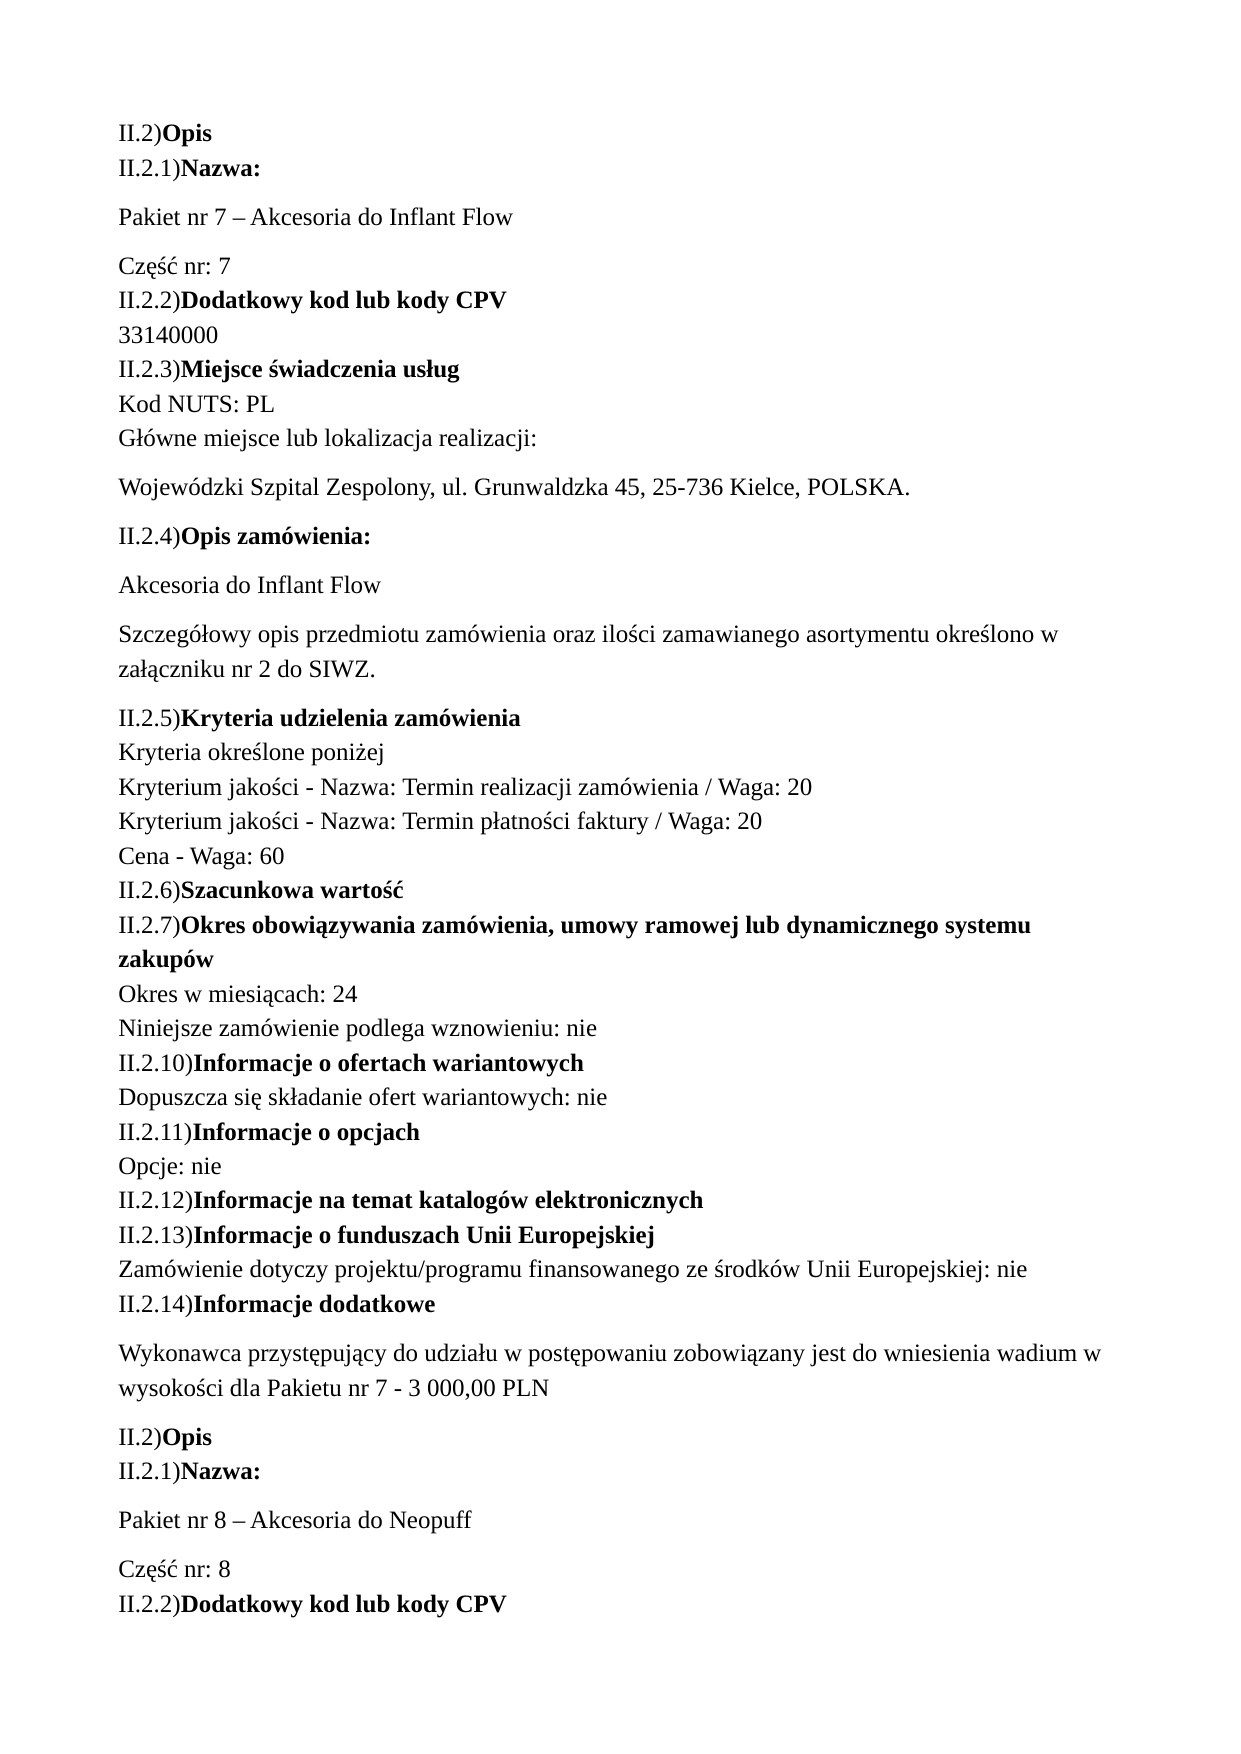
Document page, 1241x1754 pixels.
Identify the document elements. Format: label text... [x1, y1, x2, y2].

text II.2.11)Informacje o opcjach [118, 1117, 1122, 1145]
text 33140000 [118, 320, 1122, 348]
text II.2.6)Szacunkowa wartość [118, 875, 1122, 904]
text Pakiet nr 7 – Akcesoria do Inflant Flow [118, 202, 1122, 230]
text II.2.1)Nazwa: [118, 1456, 1122, 1485]
text Akcesoria do Inflant Flow [118, 570, 1122, 599]
text II.2.2)Dodatkowy kod lub kody CPV [118, 285, 1122, 314]
text Część nr: 7 [118, 251, 1122, 279]
text Okres w miesiącach: 24 [118, 979, 1122, 1007]
text Zamówienie dotyczy projektu/programu finansowanego ze środków Unii Europejskiej: nie [118, 1254, 1122, 1283]
text Część nr: 8 [118, 1554, 1122, 1583]
text II.2.1)Nazwa: [118, 153, 1122, 181]
text II.2.10)Informacje o ofertach wariantowych [118, 1048, 1122, 1076]
text Wykonawca przystępujący do udziału w postępowaniu zobowiązany jest do wniesienia wadium w wysokości dla Pakietu nr 7 - 3 000,00 PLN [118, 1338, 1122, 1401]
text II.2.4)Opis zamówienia: [118, 521, 1122, 550]
text Pakiet nr 8 – Akcesoria do Neopuff [118, 1505, 1122, 1534]
text Opcje: nie [118, 1151, 1122, 1180]
text Cena - Waga: 60 [118, 841, 1122, 869]
text Dopuszcza się składanie ofert wariantowych: nie [118, 1082, 1122, 1111]
text II.2.7)Okres obowiązywania zamówienia, umowy ramowej lub dynamicznego systemu zakupów [118, 910, 1122, 973]
text Kryterium jakości - Nazwa: Termin płatności faktury / Waga: 20 [118, 806, 1122, 835]
text Szczegółowy opis przedmiotu zamówienia oraz ilości zamawianego asortymentu określono w załączniku nr 2 do SIWZ. [118, 619, 1122, 683]
text II.2)Opis [118, 118, 1122, 147]
text Niniejsze zamówienie podlega wznowieniu: nie [118, 1013, 1122, 1042]
text II.2.5)Kryteria udzielenia zamówienia [118, 703, 1122, 732]
text II.2.2)Dodatkowy kod lub kody CPV [118, 1589, 1122, 1617]
text II.2.12)Informacje na temat katalogów elektronicznych [118, 1186, 1122, 1214]
text II.2.13)Informacje o funduszach Unii Europejskiej [118, 1220, 1122, 1249]
text Kod NUTS: PL [118, 389, 1122, 417]
text II.2.3)Miejsce świadczenia usług [118, 354, 1122, 383]
text Główne miejsce lub lokalizacja realizacji: [118, 423, 1122, 452]
text Kryteria określone poniżej [118, 737, 1122, 766]
text Wojewódzki Szpital Zespolony, ul. Grunwaldzka 45, 25-736 Kielce, POLSKA. [118, 472, 1122, 501]
text II.2)Opis [118, 1422, 1122, 1450]
text Kryterium jakości - Nazwa: Termin realizacji zamówienia / Waga: 20 [118, 772, 1122, 801]
text II.2.14)Informacje dodatkowe [118, 1289, 1122, 1318]
